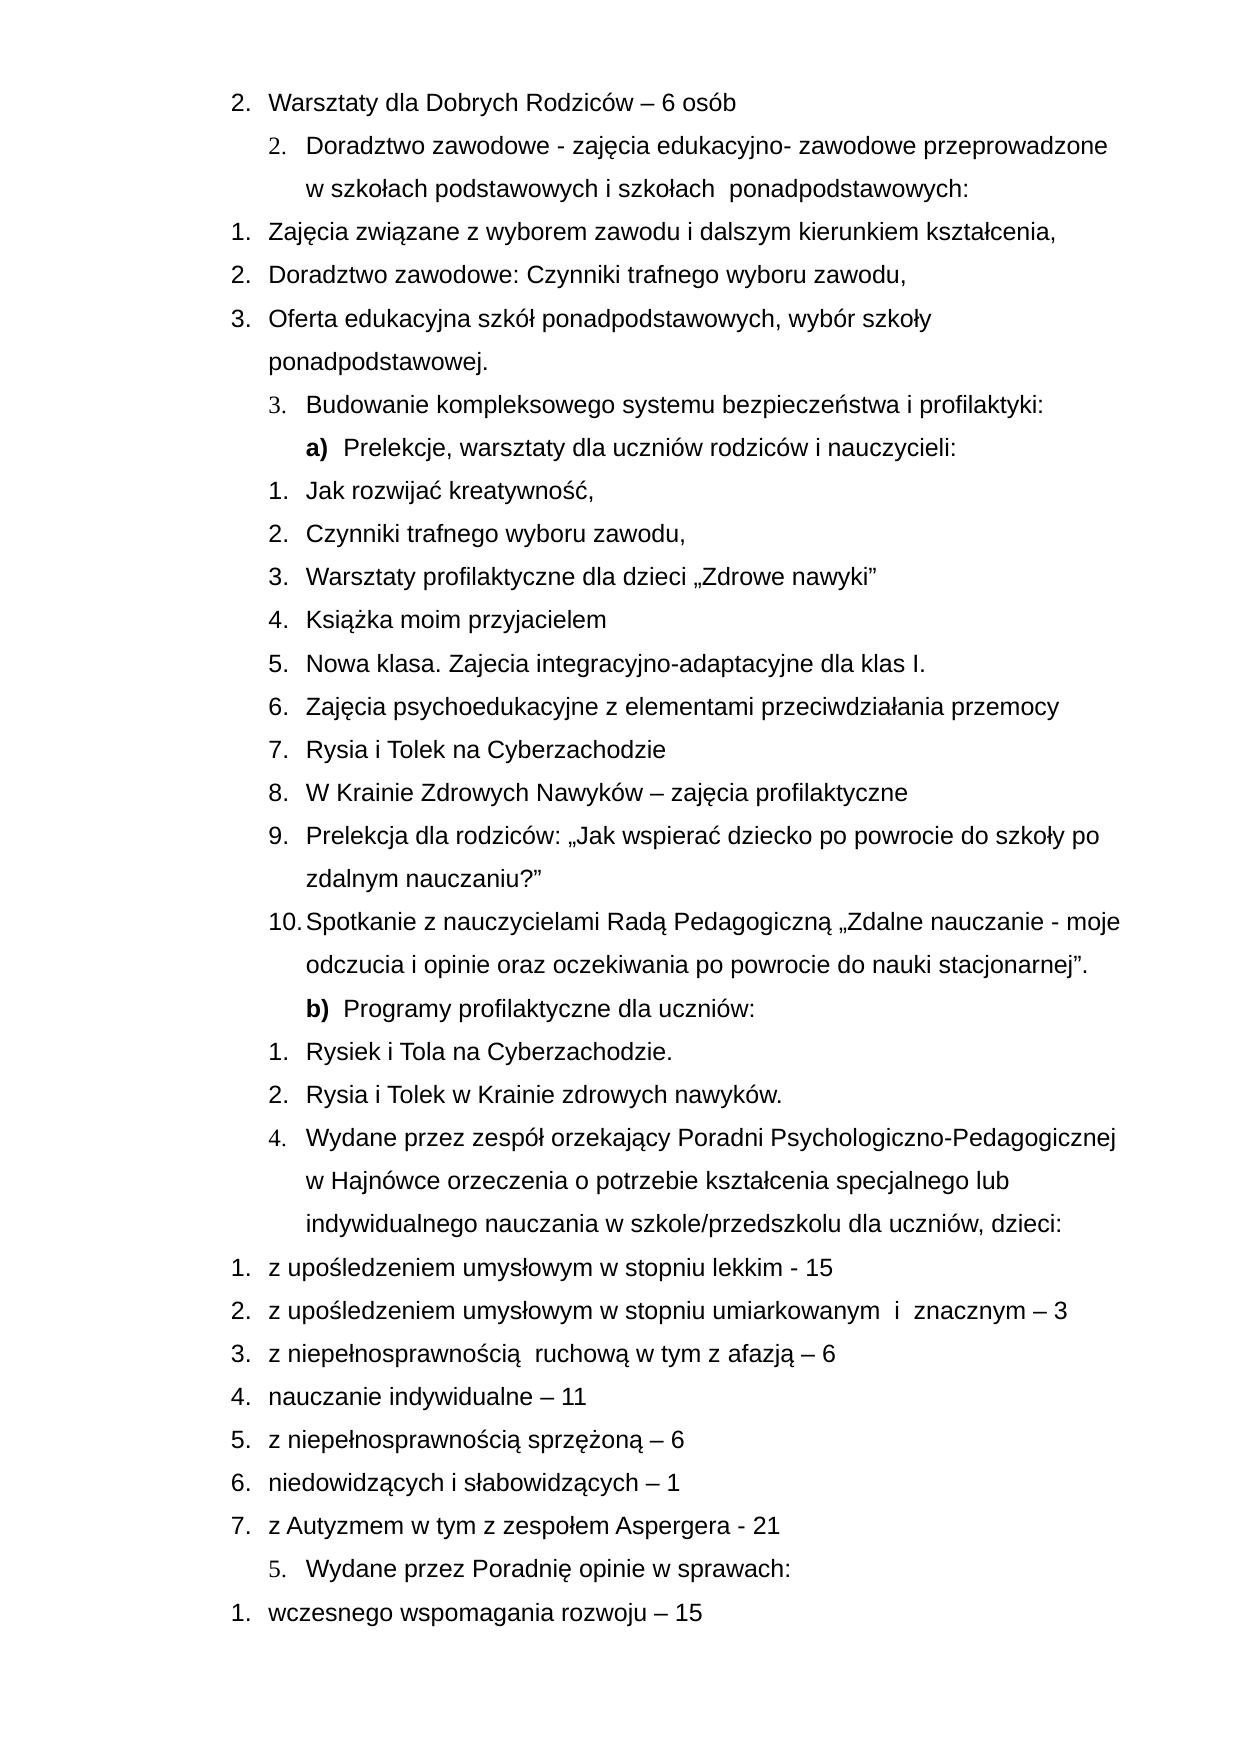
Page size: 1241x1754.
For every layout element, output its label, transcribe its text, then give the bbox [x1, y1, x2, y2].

list Prelekcja dla rodziców: „Jak wspierać dziecko po powrocie do szkoły po zdalnym nauczaniu?” [268, 821, 1122, 893]
list Wydane przez Poradnię opinie w sprawach: [268, 1554, 1122, 1583]
list Spotkanie z nauczycielami Radą Pedagogiczną „Zdalne nauczanie - moje odczucia i opinie oraz oczekiwania po powrocie do nauki stacjonarnej”. [268, 907, 1122, 979]
list Programy profilaktyczne dla uczniów: [306, 994, 1122, 1022]
list Prelekcje, warsztaty dla uczniów rodziców i nauczycieli: [306, 433, 1122, 462]
list Rysia i Tolek na Cyberzachodzie [268, 735, 1122, 764]
list Zajęcia związane z wyborem zawodu i dalszym kierunkiem kształcenia, [231, 217, 1122, 246]
list Zajęcia psychoedukacyjne z elementami przeciwdziałania przemocy [268, 692, 1122, 721]
list z upośledzeniem umysłowym w stopniu lekkim - 15 [231, 1252, 1122, 1281]
list z niepełnosprawnością ruchową w tym z afazją – 6 [231, 1339, 1122, 1367]
list Jak rozwijać kreatywność, [268, 476, 1122, 505]
list z Autyzmem w tym z zespołem Aspergera - 21 [231, 1511, 1122, 1540]
list Doradztwo zawodowe: Czynniki trafnego wyboru zawodu, [231, 260, 1122, 289]
list niedowidzących i słabowidzących – 1 [231, 1468, 1122, 1497]
list Budowanie kompleksowego systemu bezpieczeństwa i profilaktyki: [268, 390, 1122, 419]
list W Krainie Zdrowych Nawyków – zajęcia profilaktyczne [268, 778, 1122, 807]
list nauczanie indywidualne – 11 [231, 1382, 1122, 1411]
list z niepełnosprawnością sprzężoną – 6 [231, 1425, 1122, 1454]
list Nowa klasa. Zajecia integracyjno-adaptacyjne dla klas I. [268, 649, 1122, 677]
list Warsztaty dla Dobrych Rodziców – 6 osób [231, 88, 1122, 117]
list z upośledzeniem umysłowym w stopniu umiarkowanym i znacznym – 3 [231, 1296, 1122, 1324]
list Wydane przez zespół orzekający Poradni Psychologiczno-Pedagogicznej w Hajnówce orzeczenia o potrzebie kształcenia specjalnego lub indywidualnego nauczania w szkole/przedszkolu dla uczniów, dzieci: [268, 1123, 1122, 1238]
list wczesnego wspomagania rozwoju – 15 [231, 1598, 1122, 1626]
list Książka moim przyjacielem [268, 606, 1122, 634]
list Rysiek i Tola na Cyberzachodzie. [268, 1037, 1122, 1066]
list Oferta edukacyjna szkół ponadpodstawowych, wybór szkoły ponadpodstawowej. [231, 303, 1122, 375]
list Czynniki trafnego wyboru zawodu, [268, 519, 1122, 548]
list Warsztaty profilaktyczne dla dzieci „Zdrowe nawyki” [268, 562, 1122, 591]
list Doradztwo zawodowe - zajęcia edukacyjno- zawodowe przeprowadzone w szkołach podstawowych i szkołach ponadpodstawowych: [268, 131, 1122, 203]
list Rysia i Tolek w Krainie zdrowych nawyków. [268, 1080, 1122, 1109]
